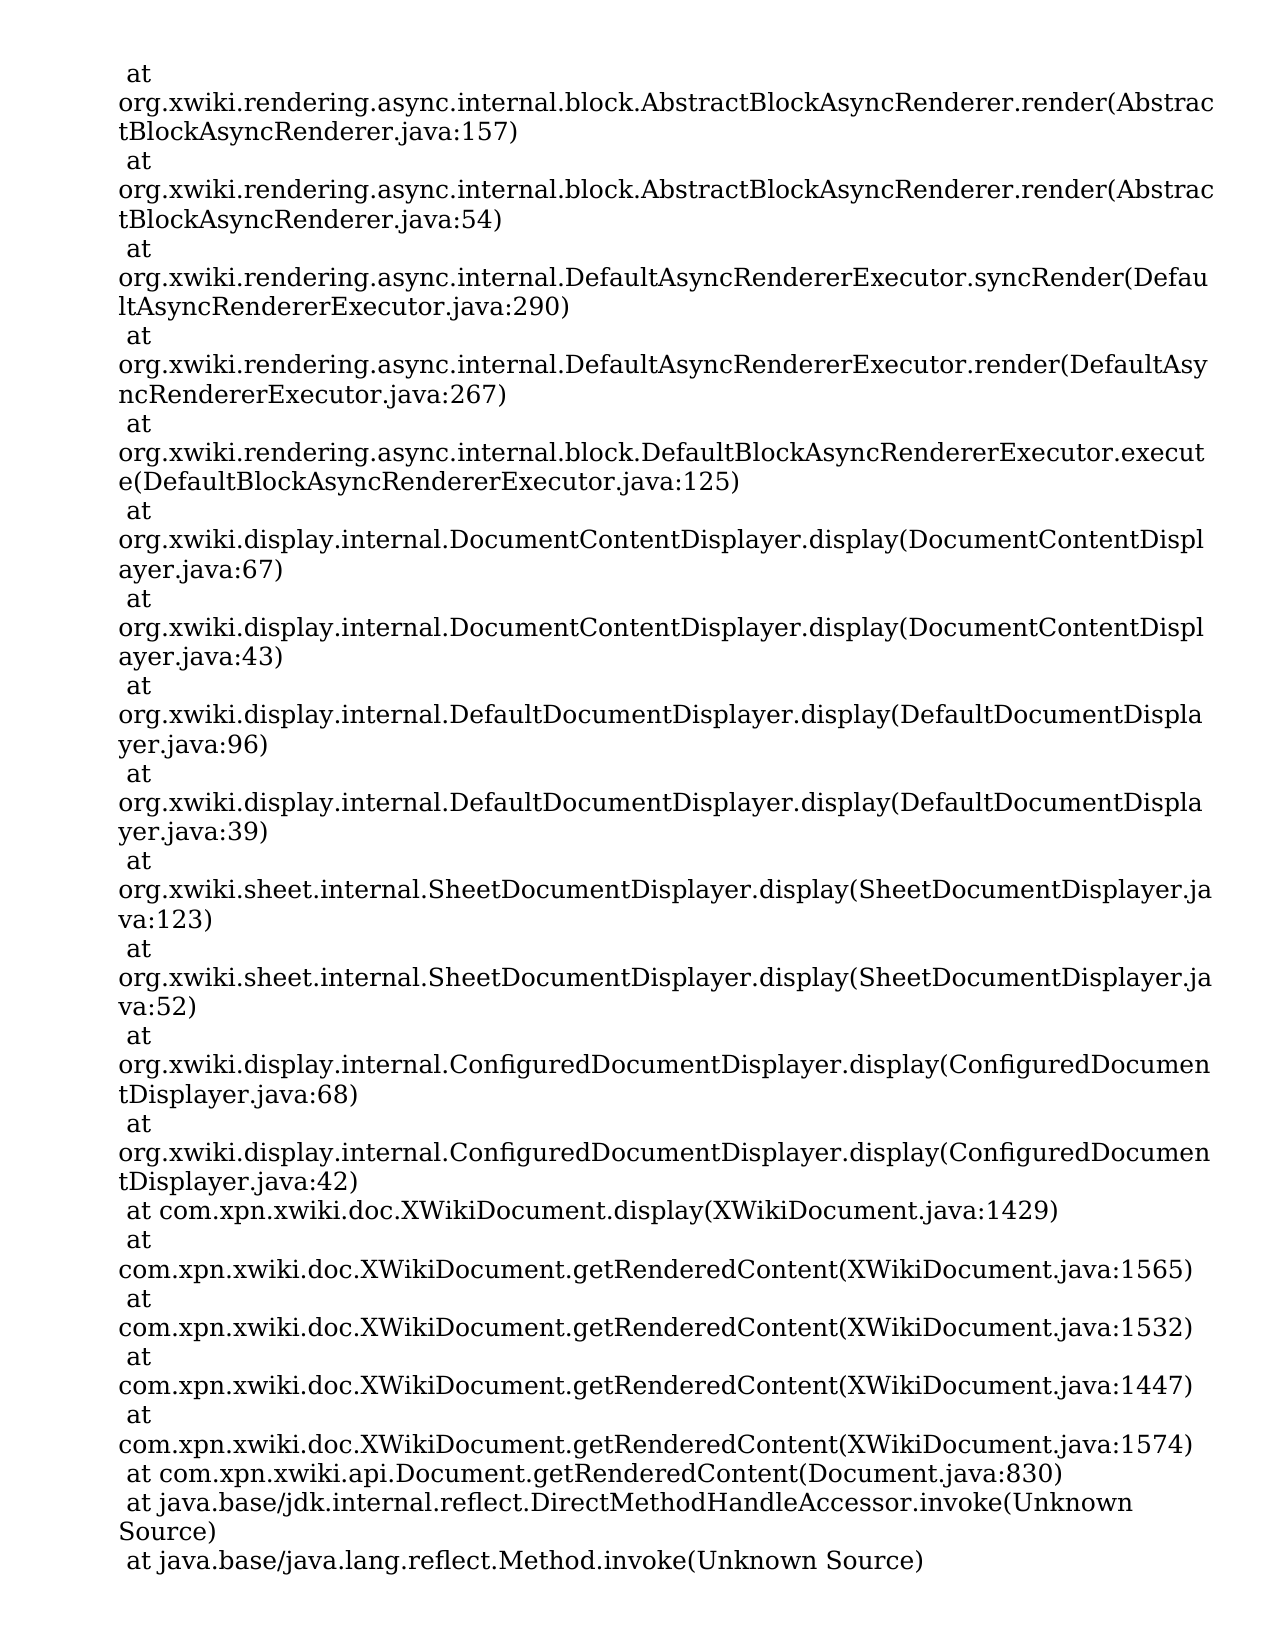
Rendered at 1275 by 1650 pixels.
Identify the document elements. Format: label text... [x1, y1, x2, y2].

text at org.xwiki.rendering.async.internal.block.AbstractBlockAsyncRenderer.render(AbstractBlockAsyncRenderer.java:157) at org.xwiki.rendering.async.internal.block.AbstractBlockAsyncRenderer.render(AbstractBlockAsyncRenderer.java:54) at org.xwiki.rendering.async.internal.DefaultAsyncRendererExecutor.syncRender(DefaultAsyncRendererExecutor.java:290) at org.xwiki.rendering.async.internal.DefaultAsyncRendererExecutor.render(DefaultAsyncRendererExecutor.java:267) at org.xwiki.rendering.async.internal.block.DefaultBlockAsyncRendererExecutor.execute(DefaultBlockAsyncRendererExecutor.java:125) at org.xwiki.display.internal.DocumentContentDisplayer.display(DocumentContentDisplayer.java:67) at org.xwiki.display.internal.DocumentContentDisplayer.display(DocumentContentDisplayer.java:43) at org.xwiki.display.internal.DefaultDocumentDisplayer.display(DefaultDocumentDisplayer.java:96) at org.xwiki.display.internal.DefaultDocumentDisplayer.display(DefaultDocumentDisplayer.java:39) at org.xwiki.sheet.internal.SheetDocumentDisplayer.display(SheetDocumentDisplayer.java:123) at org.xwiki.sheet.internal.SheetDocumentDisplayer.display(SheetDocumentDisplayer.java:52) at org.xwiki.display.internal.ConfiguredDocumentDisplayer.display(ConfiguredDocumentDisplayer.java:68) at org.xwiki.display.internal.ConfiguredDocumentDisplayer.display(ConfiguredDocumentDisplayer.java:42) at com.xpn.xwiki.doc.XWikiDocument.display(XWikiDocument.java:1429) at com.xpn.xwiki.doc.XWikiDocument.getRenderedContent(XWikiDocument.java:1565) at com.xpn.xwiki.doc.XWikiDocument.getRenderedContent(XWikiDocument.java:1532) at com.xpn.xwiki.doc.XWikiDocument.getRenderedContent(XWikiDocument.java:1447) at com.xpn.xwiki.doc.XWikiDocument.getRenderedContent(XWikiDocument.java:1574) at com.xpn.xwiki.api.Document.getRenderedContent(Document.java:830) at java.base/jdk.internal.reflect.DirectMethodHandleAccessor.invoke(Unknown Source) at java.base/java.lang.reflect.Method.invoke(Unknown Source) [118, 59, 1216, 1576]
